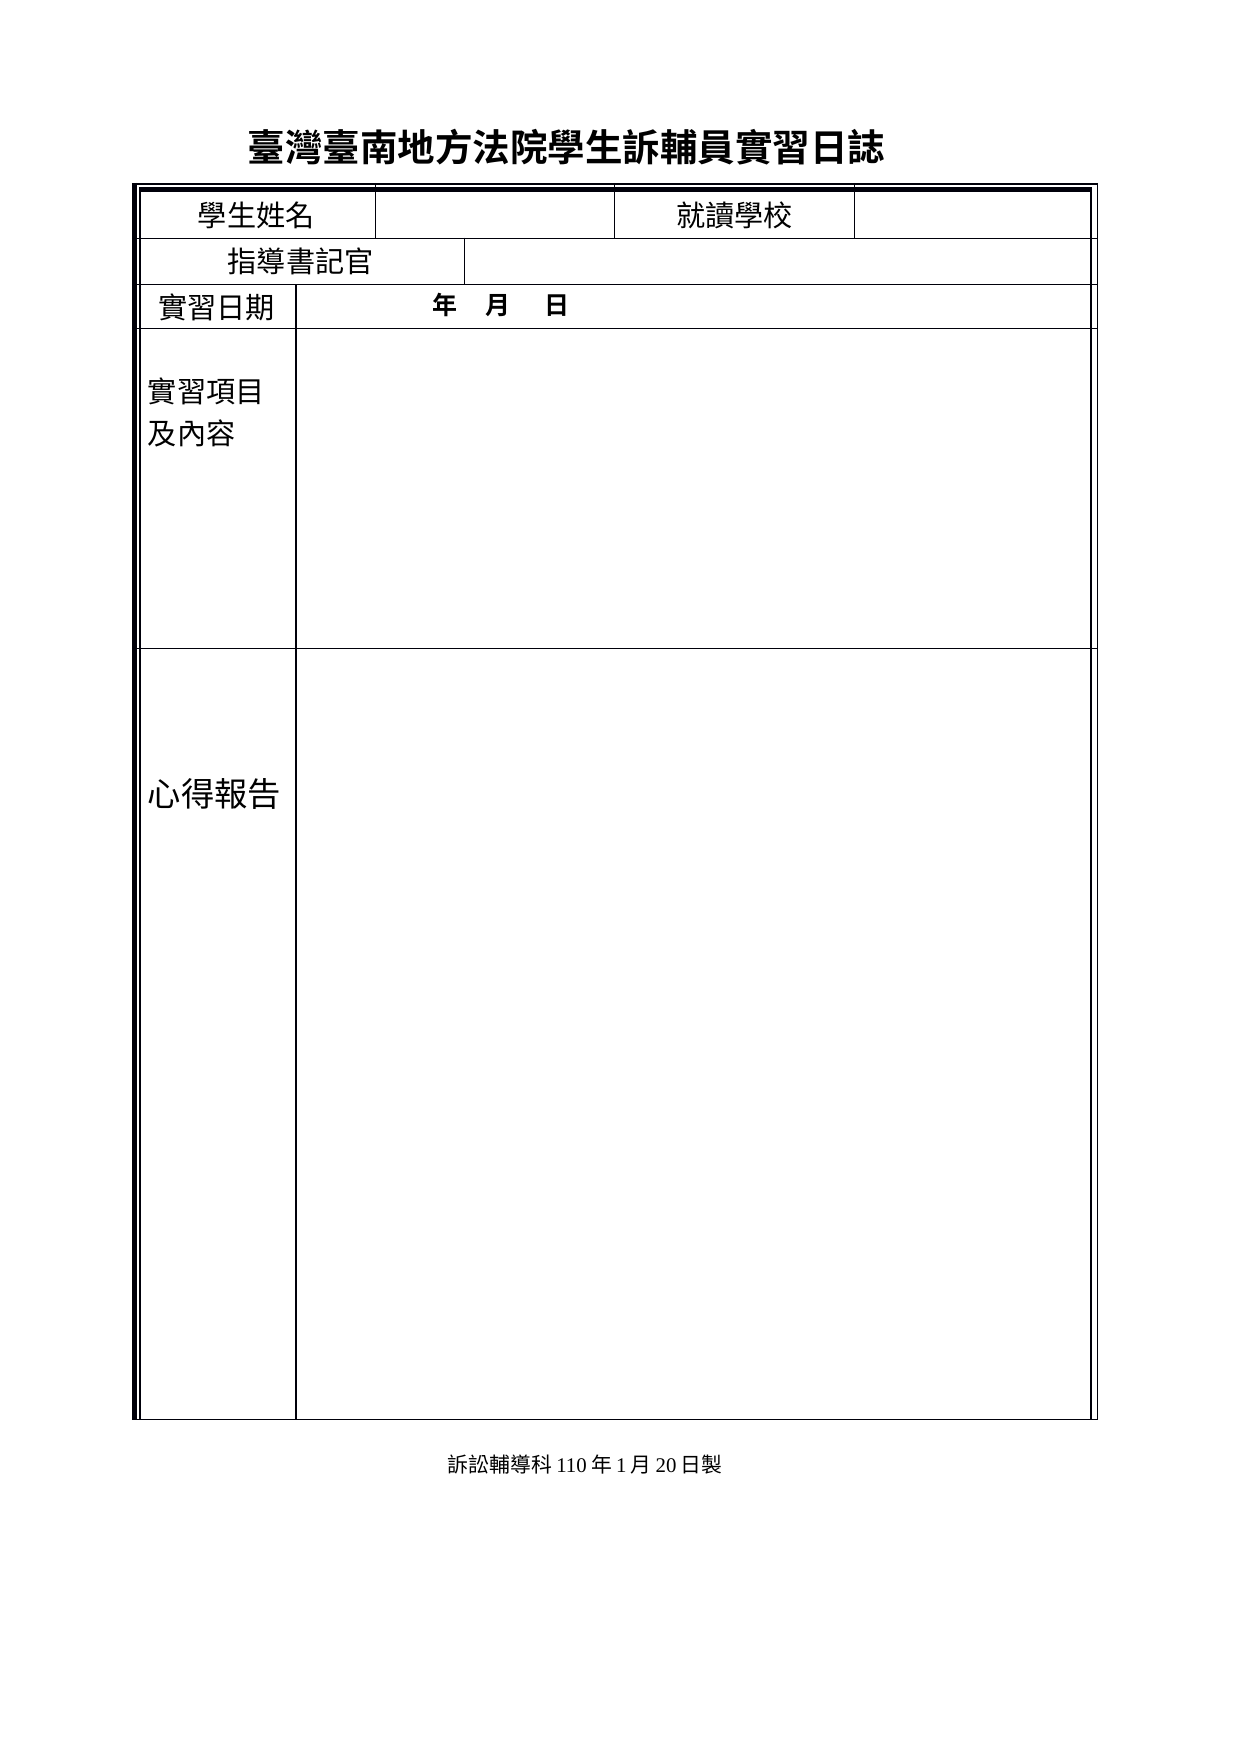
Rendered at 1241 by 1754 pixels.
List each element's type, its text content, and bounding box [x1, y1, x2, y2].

table_cell [887, 239, 1090, 284]
table_header 就讀學校 [615, 192, 854, 238]
text 訴訟輔導科110年1月20日製 [148, 1449, 1092, 1479]
table_cell [297, 329, 1090, 647]
table_cell 心得報告 [141, 649, 295, 1419]
table_cell 指導書記官 [141, 239, 464, 284]
table_cell 實習日期 [141, 285, 295, 327]
table_cell [465, 239, 887, 284]
table_header [376, 192, 614, 238]
table_cell [297, 649, 1090, 1419]
table_cell 實習項目及內容 [141, 329, 295, 647]
table_header 學生姓名 [141, 192, 375, 238]
text 臺灣臺南地方法院學生訴輔員實習日誌 [148, 118, 1092, 172]
table_header [855, 192, 1090, 238]
table_cell 年 月 日 [297, 285, 1090, 327]
